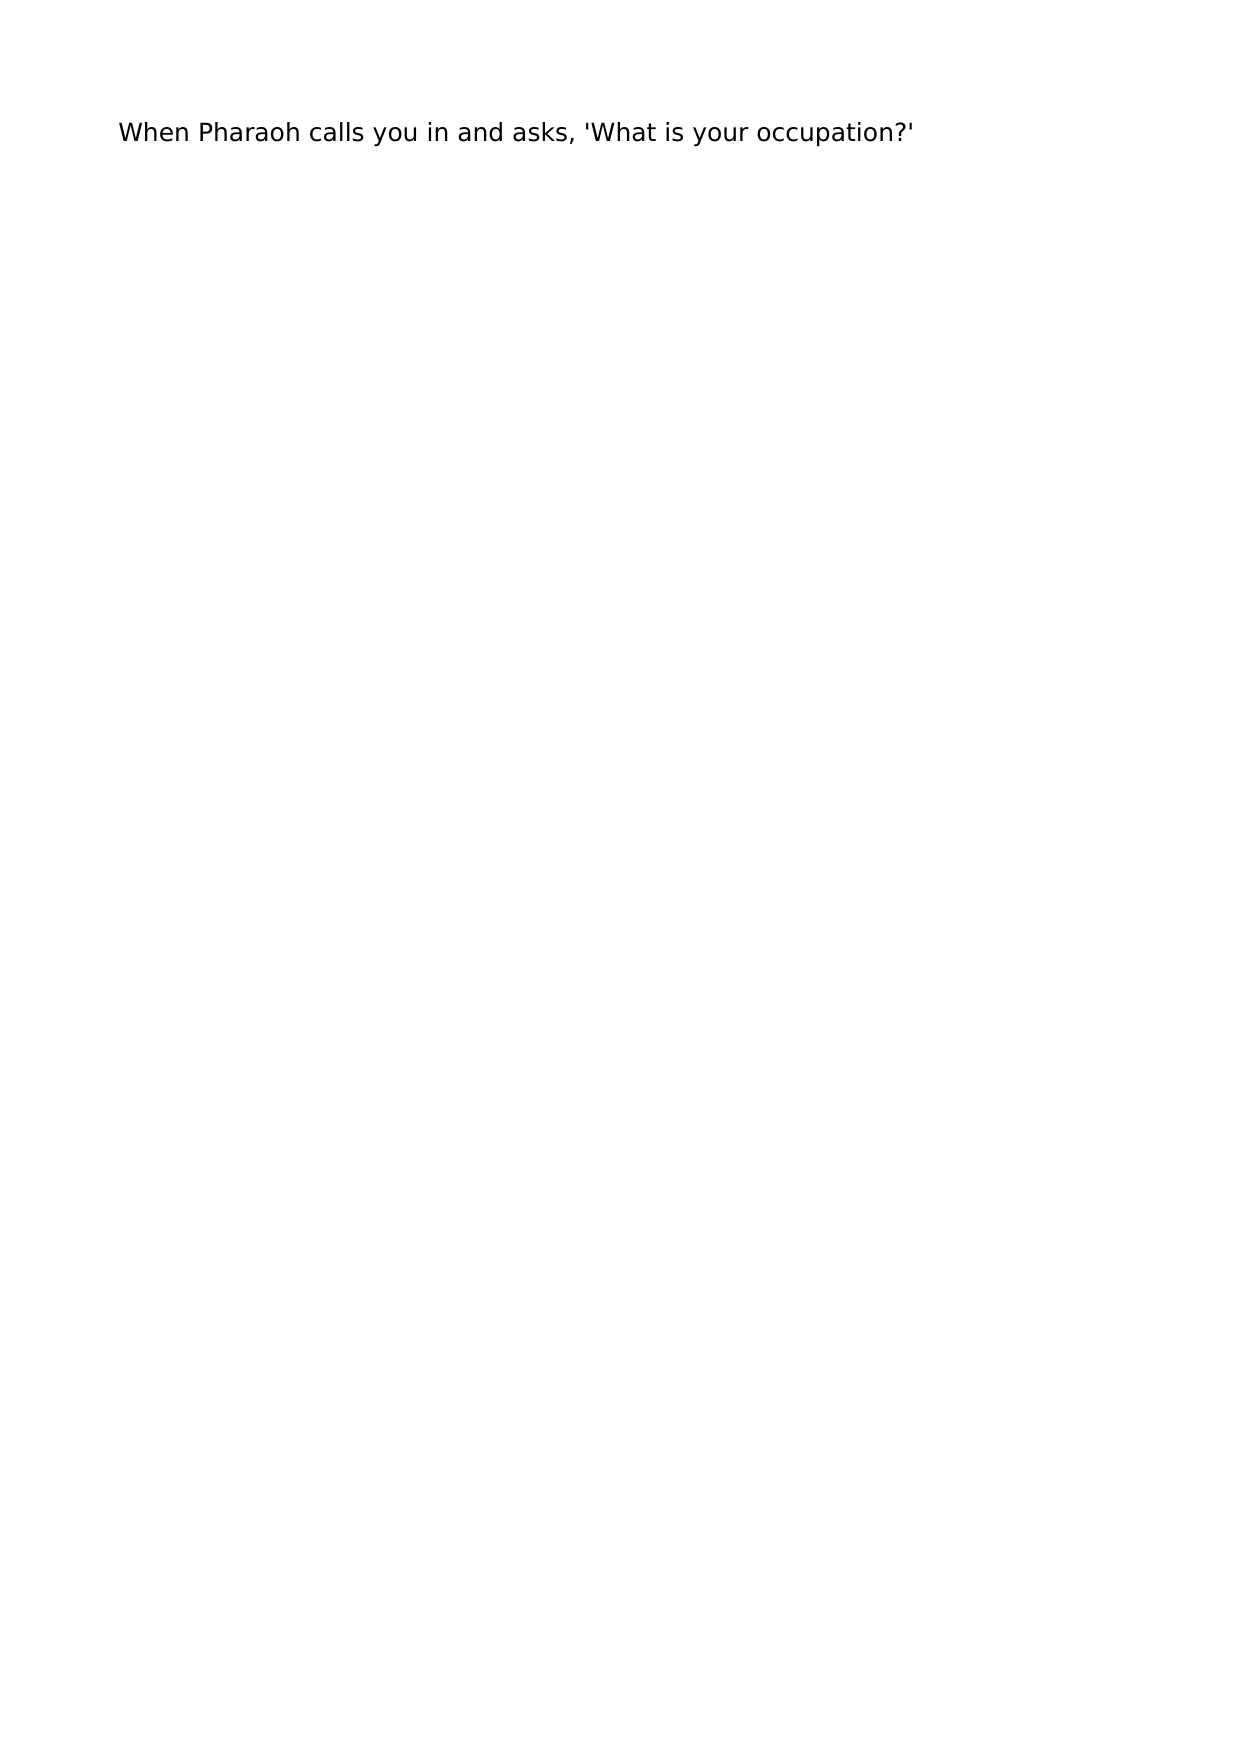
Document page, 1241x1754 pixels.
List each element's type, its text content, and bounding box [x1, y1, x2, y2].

text When Pharaoh calls you in and asks, 'What is your occupation?' [118, 118, 1122, 147]
